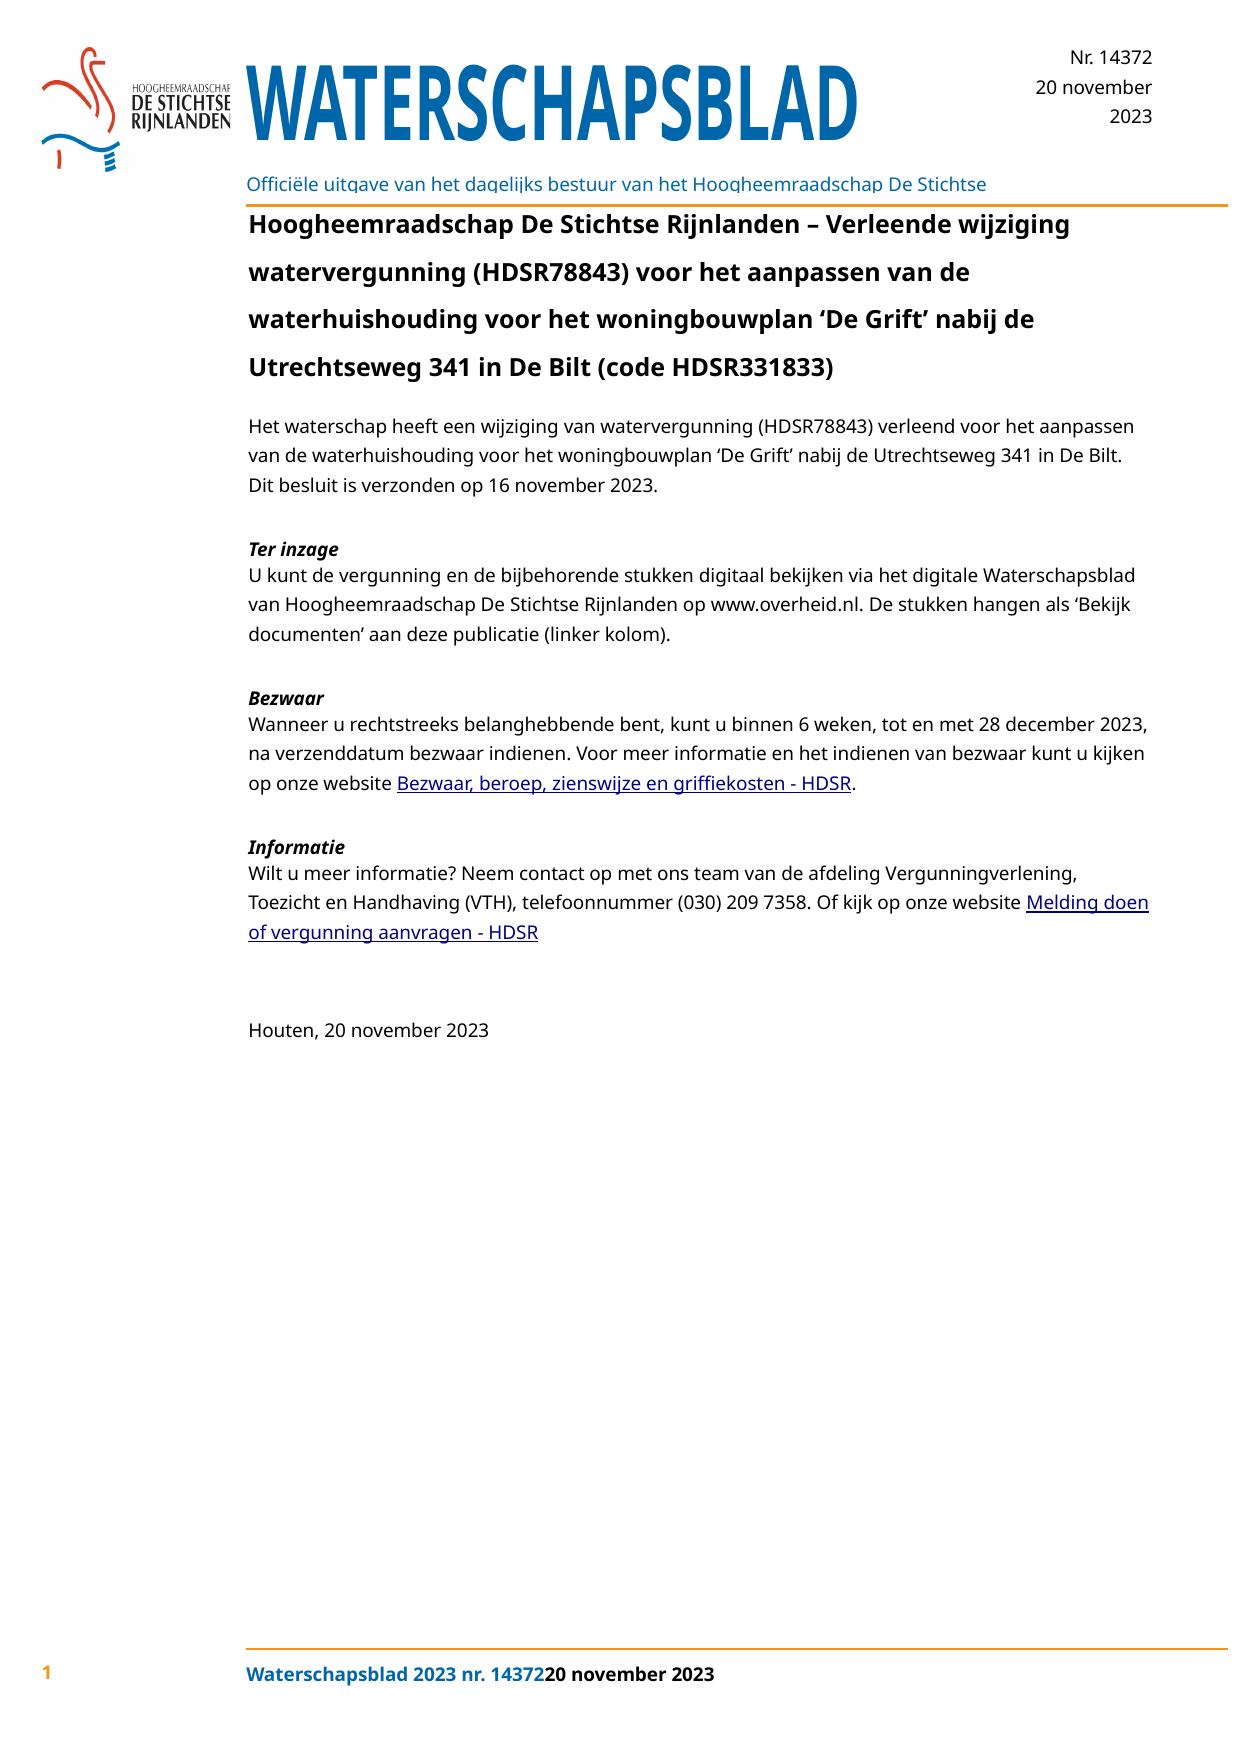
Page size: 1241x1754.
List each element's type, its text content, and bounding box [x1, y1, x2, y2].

text Hoogheemraadschap De Stichtse Rijnlanden – Verleende wijziging watervergunning (HDSR78843) voor het aanpassen van de waterhuishouding voor het woningbouwplan ‘De Grift’ nabij de Utrechtseweg 341 in De Bilt (code HDSR331833) [248, 207, 1152, 384]
text Informatie [248, 834, 1152, 860]
text Houten, 20 november 2023 [248, 1017, 1152, 1043]
text Het waterschap heeft een wijziging van watervergunning (HDSR78843) verleend voor het aanpassen van de waterhuishouding voor het woningbouwplan ‘De Grift’ nabij de Utrechtseweg 341 in De Bilt. Dit besluit is verzonden op 16 november 2023. [248, 413, 1152, 498]
text Bezwaar [248, 685, 1152, 711]
text Wanneer u rechtstreeks belanghebbende bent, kunt u binnen 6 weken, tot en met 28 december 2023, na verzenddatum bezwaar indienen. Voor meer informatie en het indienen van bezwaar kunt u kijken op onze website Bezwaar, beroep, zienswijze en griffiekosten - HDSR. [248, 711, 1152, 796]
picture [41, 47, 231, 172]
text Wilt u meer informatie? Neem contact op met ons team van de afdeling Vergunningverlening, Toezicht en Handhaving (VTH), telefoonnummer (030) 209 7358. Of kijk op onze website Melding doen of vergunning aanvragen - HDSR [248, 860, 1152, 944]
text U kunt de vergunning en de bijbehorende stukken digitaal bekijken via het digitale Waterschapsblad van Hoogheemraadschap De Stichtse Rijnlanden op www.overheid.nl. De stukken hangen als ‘Bekijk documenten’ aan deze publicatie (linker kolom). [248, 562, 1152, 647]
text Ter inzage [248, 536, 1152, 562]
